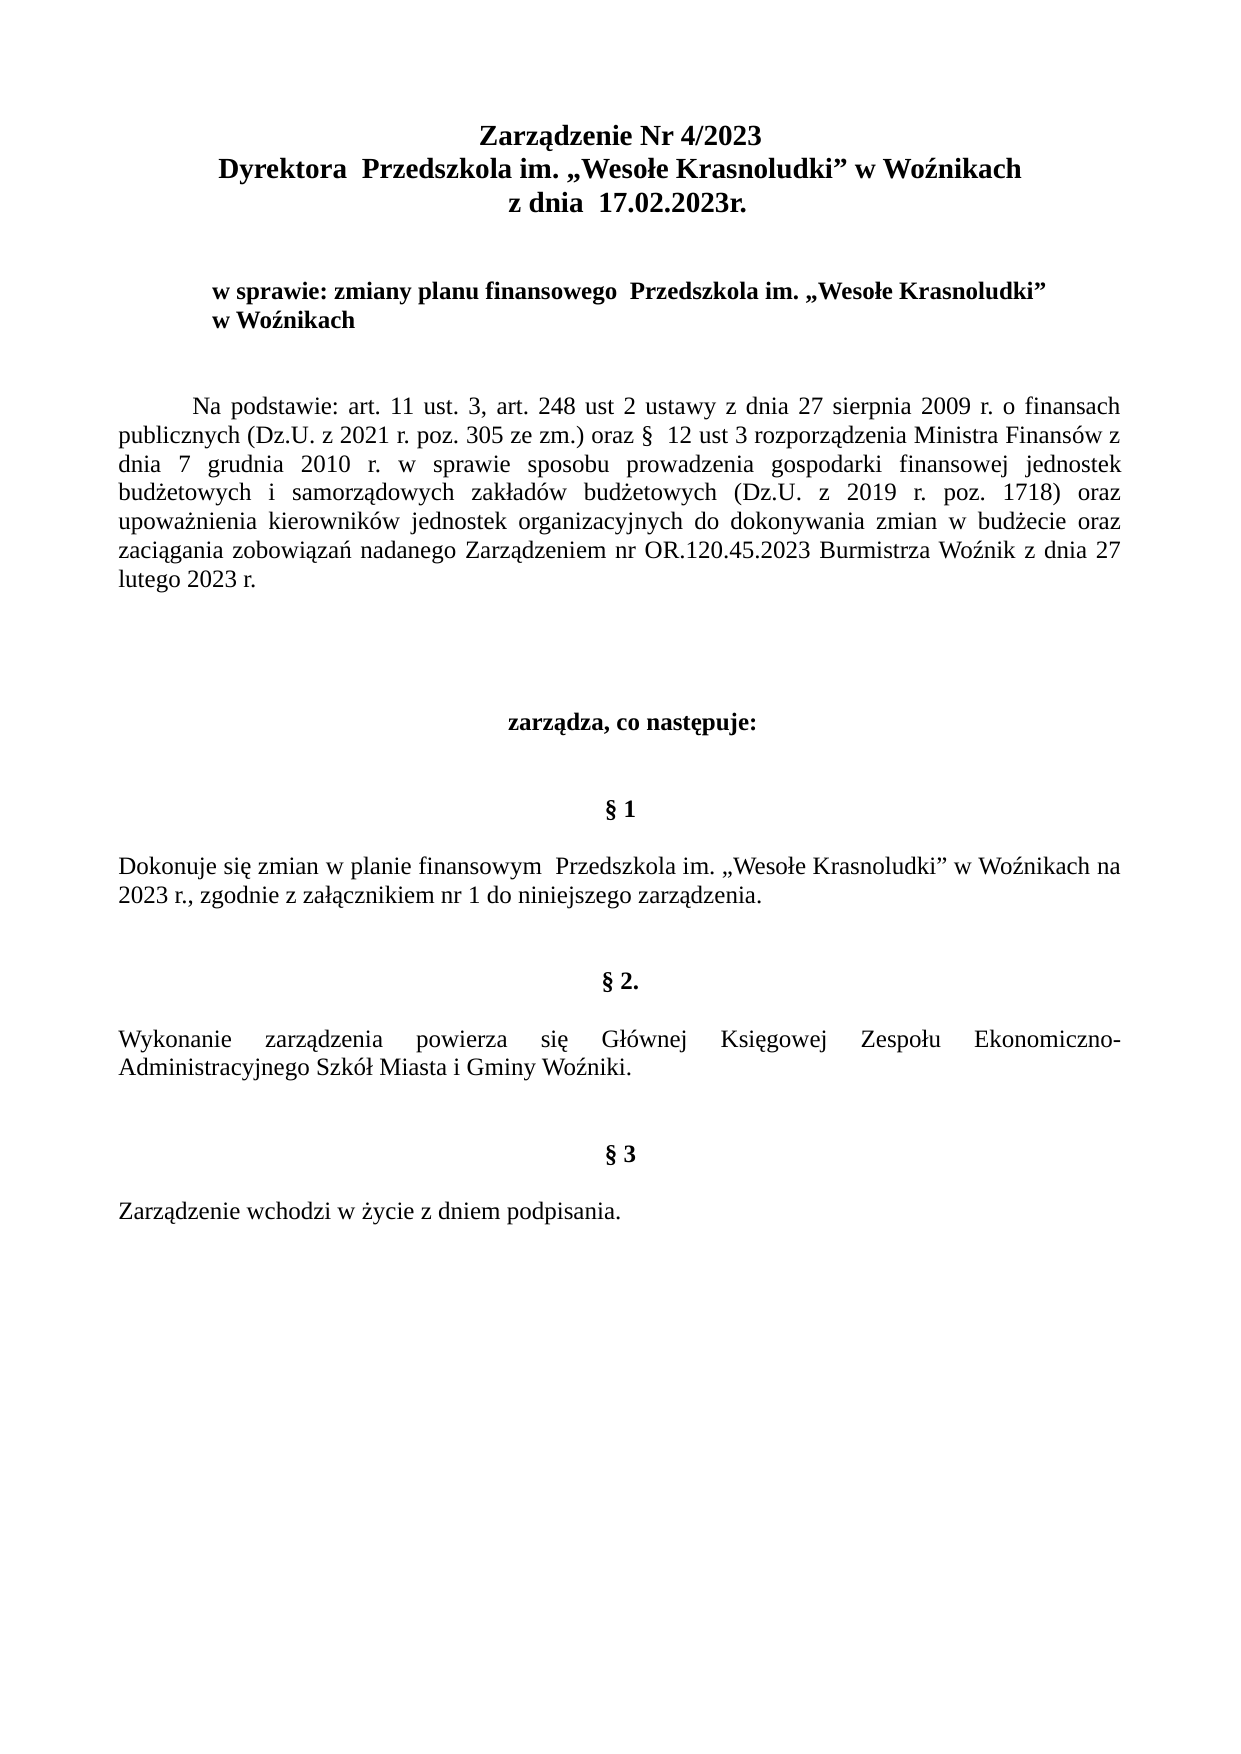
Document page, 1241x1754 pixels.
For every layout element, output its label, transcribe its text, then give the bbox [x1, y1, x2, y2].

text Dyrektora Przedszkola im. „Wesołe Krasnoludki” w Woźnikach [118, 152, 1122, 185]
text Dokonuje się zmian w planie finansowym Przedszkola im. „Wesołe Krasnoludki” w Woźnikach na 2023 r., zgodnie z załącznikiem nr 1 do niniejszego zarządzenia. [118, 851, 1122, 909]
text Na podstawie: art. 11 ust. 3, art. 248 ust 2 ustawy z dnia 27 sierpnia 2009 r. o finansach publicznych (Dz.U. z 2021 r. poz. 305 ze zm.) oraz § 12 ust 3 rozporządzenia Ministra Finansów z dnia 7 grudnia 2010 r. w sprawie sposobu prowadzenia gospodarki finansowej jednostek budżetowych i samorządowych zakładów budżetowych (Dz.U. z 2019 r. poz. 1718) oraz upoważnienia kierowników jednostek organizacyjnych do dokonywania zmian w budżecie oraz zaciągania zobowiązań nadanego Zarządzeniem nr OR.120.45.2023 Burmistrza Woźnik z dnia 27 lutego 2023 r. [118, 391, 1122, 592]
text w sprawie: zmiany planu finansowego Przedszkola im. „Wesołe Krasnoludki” [118, 276, 1122, 305]
text § 2. [118, 966, 1122, 995]
text w Woźnikach [118, 305, 1122, 334]
text zarządza, co następuje: [118, 707, 1122, 736]
text z dnia 17.02.2023r. [118, 185, 1122, 219]
text § 3 [118, 1139, 1122, 1167]
text Zarządzenie Nr 4/2023 [118, 118, 1122, 152]
text § 1 [118, 794, 1122, 822]
text Zarządzenie wchodzi w życie z dniem podpisania. [118, 1196, 1122, 1225]
text Wykonanie zarządzenia powierza się Głównej Księgowej Zespołu Ekonomiczno- Administracyjnego Szkół Miasta i Gminy Woźniki. [118, 1024, 1122, 1081]
